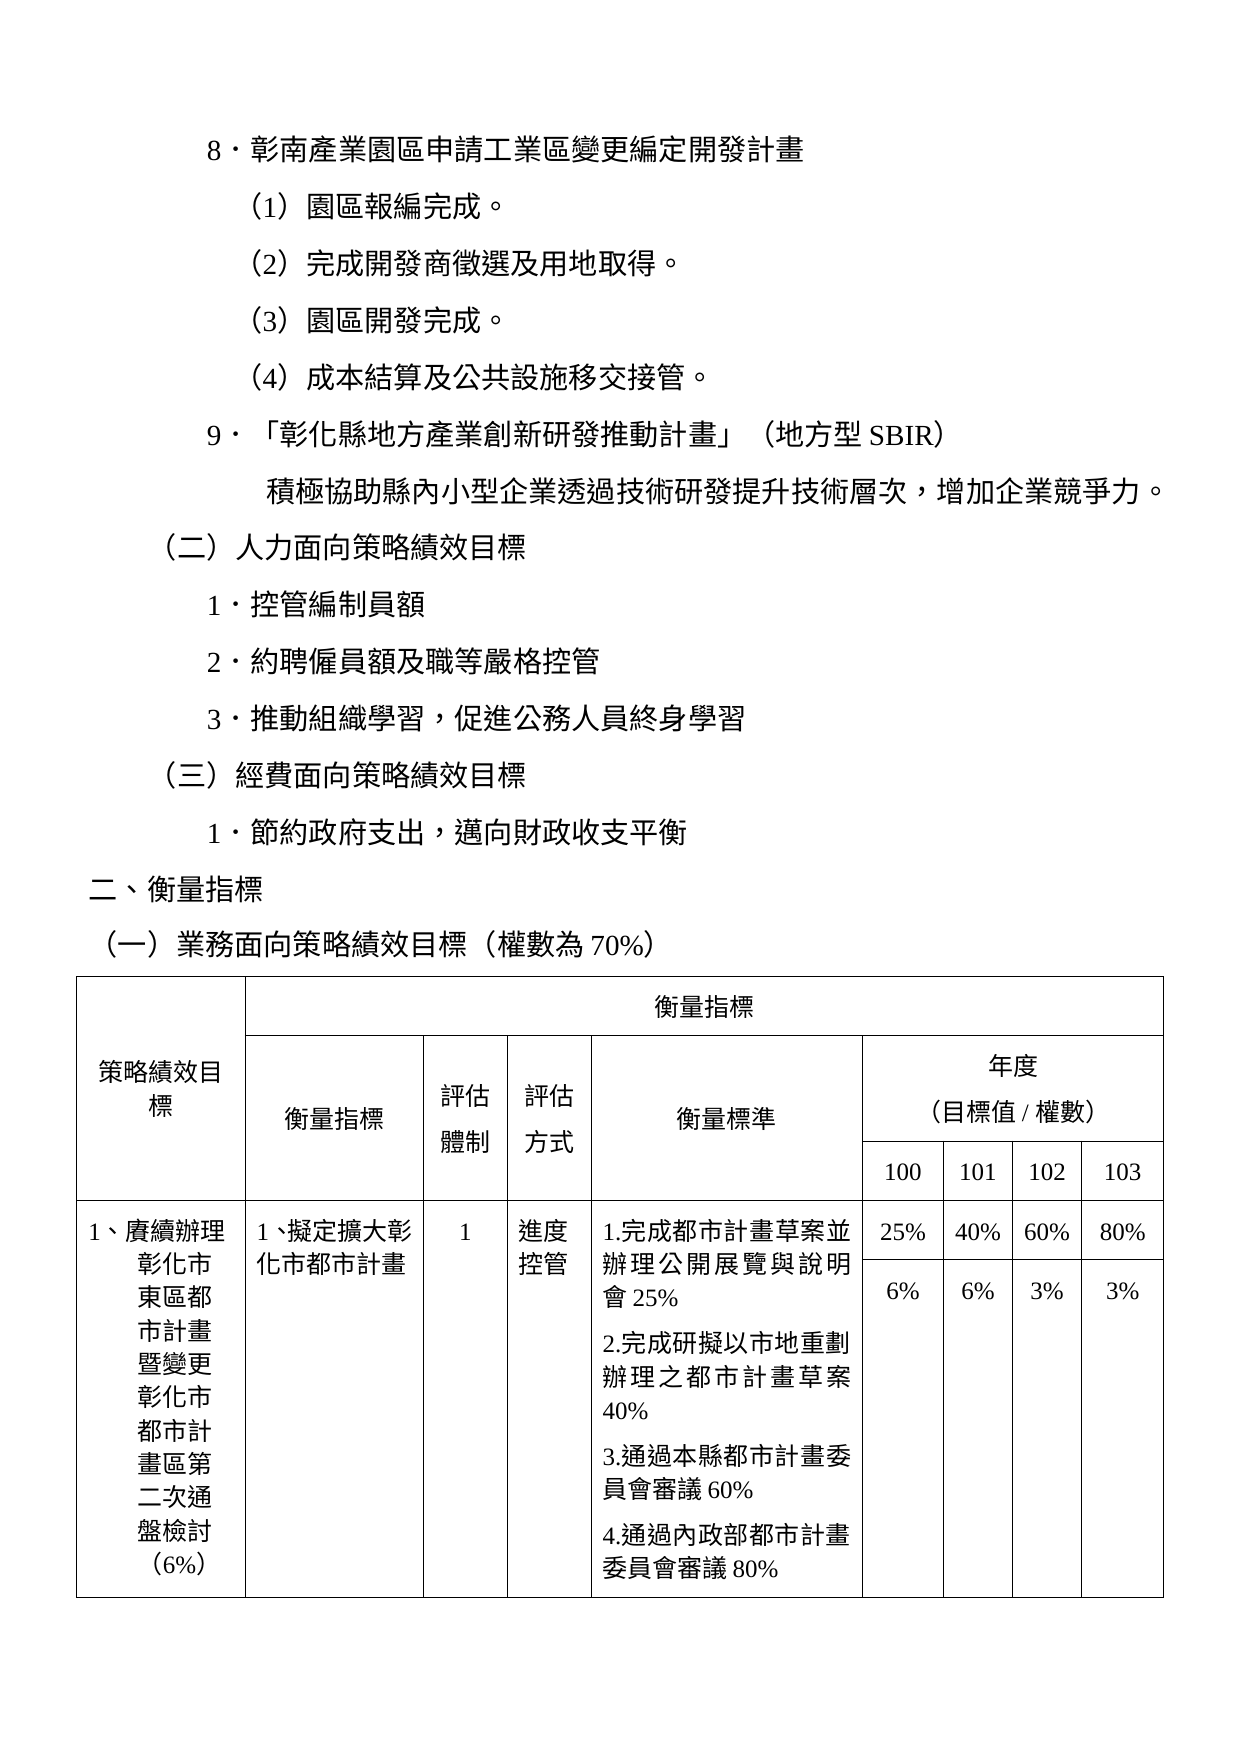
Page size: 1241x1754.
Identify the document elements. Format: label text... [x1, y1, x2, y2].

table_header 策略績效目標 [77, 977, 245, 1200]
table_cell 3% [1082, 1260, 1163, 1597]
table_cell 評估 方式 [508, 1036, 591, 1200]
table_cell 80% [1082, 1201, 1163, 1259]
table_cell 1、擬定擴大彰化市都市計畫 [246, 1201, 423, 1597]
list 完成開發商徵選及用地取得。 [233, 241, 1152, 283]
table_cell 1 [424, 1201, 507, 1597]
list 成本結算及公共設施移交接管。 [233, 354, 1152, 397]
table_cell 100 [863, 1142, 943, 1200]
text （三）經費面向策略績效目標 [148, 753, 1152, 795]
text （二）人力面向策略績效目標 [148, 525, 1152, 567]
table_cell 40% [944, 1201, 1012, 1259]
table_cell 6% [863, 1260, 943, 1597]
list 園區開發完成。 [233, 298, 1152, 340]
list 「彰化縣地方產業創新研發推動計畫」（地方型SBIR） [207, 411, 1152, 454]
table_cell 衡量指標 [246, 1036, 423, 1200]
table_cell 年度 （目標值 / 權數） [863, 1036, 1163, 1141]
table_cell 賡續辦理彰化市東區都市計畫暨變更彰化市都市計畫區第二次通盤檢討（6%） [77, 1201, 245, 1597]
table_cell 衡量標準 [592, 1036, 862, 1200]
list 節約政府支出，邁向財政收支平衡 [207, 809, 1152, 852]
table_cell 25% [863, 1201, 943, 1259]
list 控管編制員額 [207, 582, 1152, 624]
text 二、衡量指標 [88, 866, 1152, 909]
list 約聘僱員額及職等嚴格控管 [207, 639, 1152, 681]
table_cell 6% [944, 1260, 1012, 1597]
list 彰南產業園區申請工業區變更編定開發計畫 [207, 127, 1152, 169]
table_cell 101 [944, 1142, 1012, 1200]
table_cell 103 [1082, 1142, 1163, 1200]
table_cell 102 [1013, 1142, 1081, 1200]
list 推動組織學習，促進公務人員終身學習 [207, 696, 1152, 738]
text 積極協助縣內小型企業透過技術研發提升技術層次，增加企業競爭力。 [266, 468, 1152, 511]
text （一）業務面向策略績效目標（權數為70%） [88, 921, 1152, 963]
list 園區報編完成。 [233, 184, 1152, 226]
table_cell 1.完成都市計畫草案並辦理公開展覽與說明會25% 2.完成研擬以市地重劃辦理之都市計畫草案40% 3.通過本縣都市計畫委員會審議60% 4.通過內政部都市計畫委員會審議80% [592, 1201, 862, 1597]
table_cell 評估 體制 [424, 1036, 507, 1200]
table_cell 60% [1013, 1201, 1081, 1259]
table_cell 3% [1013, 1260, 1081, 1597]
table_cell 進度控管 [508, 1201, 591, 1597]
table_header 衡量指標 [246, 977, 1163, 1035]
